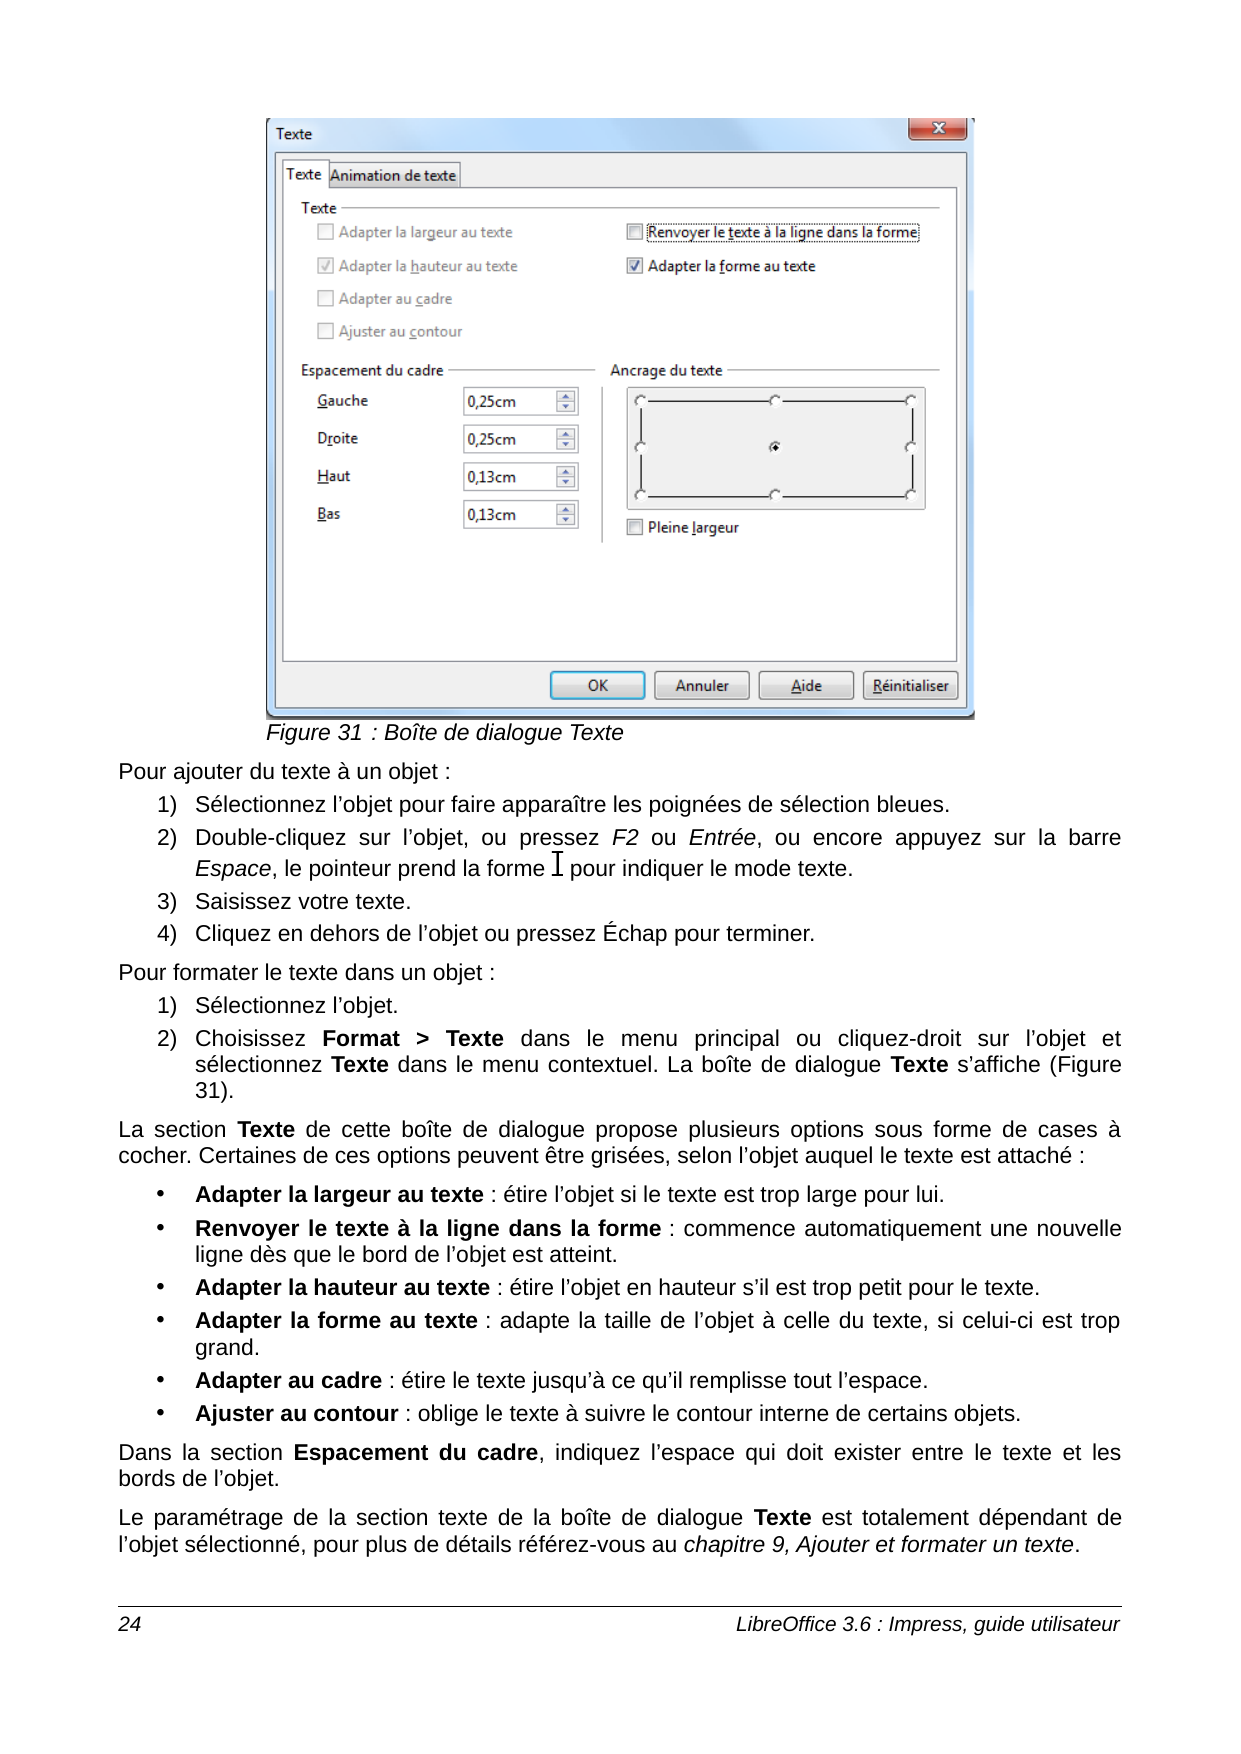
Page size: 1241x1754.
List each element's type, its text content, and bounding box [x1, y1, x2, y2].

list Adapter la hauteur au texte : étire l’objet en hauteur s’il est trop petit pour le texte. [156, 1274, 1122, 1301]
list Sélectionnez l’objet pour faire apparaître les poignées de sélection bleues. [177, 791, 1122, 817]
list Saisissez votre texte. [177, 888, 1122, 914]
list Cliquez en dehors de l’objet ou pressez Échap pour terminer. [177, 920, 1122, 947]
list Renvoyer le texte à la ligne dans la forme : commence automatiquement une nouvelle ligne dès que le bord de l’objet est atteint. [156, 1214, 1122, 1268]
list Pour ajouter du texte à un objet : [118, 758, 1122, 784]
picture [551, 850, 564, 877]
list Adapter au cadre : étire le texte jusqu’à ce qu’il remplisse tout l’espace. [156, 1367, 1122, 1393]
picture [266, 118, 975, 720]
list Choisissez Format > Texte dans le menu principal ou cliquez-droit sur l’objet et sélectionnez Texte dans le menu contextuel. La boîte de dialogue Texte s’affiche (Figure 31). [177, 1024, 1122, 1104]
text Le paramétrage de la section texte de la boîte de dialogue Texte est totalement dépendant de l’objet sélectionné, pour plus de détails référez-vous au chapitre 9, Ajouter et formater un texte. [118, 1504, 1122, 1557]
text La section Texte de cette boîte de dialogue propose plusieurs options sous forme de cases à cocher. Certaines de ces options peuvent être grisées, selon l’objet auquel le texte est attaché : [118, 1116, 1122, 1169]
list Double-cliquez sur l’objet, ou pressez F2 ou Entrée, ou encore appuyez sur la barre Espace, le pointeur prend la forme pour indiquer le mode texte. [177, 824, 1122, 881]
list Adapter la largeur au texte : étire l’objet si le texte est trop large pour lui. [156, 1181, 1122, 1208]
list Pour formater le texte dans un objet : [118, 959, 1122, 986]
list Adapter la forme au texte : adapte la taille de l’objet à celle du texte, si celui-ci est trop grand. [156, 1307, 1122, 1360]
list Ajuster au contour : oblige le texte à suivre le contour interne de certains objets. [156, 1400, 1122, 1427]
text Figure 31 : Boîte de dialogue Texte [266, 720, 974, 746]
list Sélectionnez l’objet. [177, 992, 1122, 1018]
text Dans la section Espacement du cadre, indiquez l’espace qui doit exister entre le texte et les bords de l’objet. [118, 1439, 1122, 1492]
